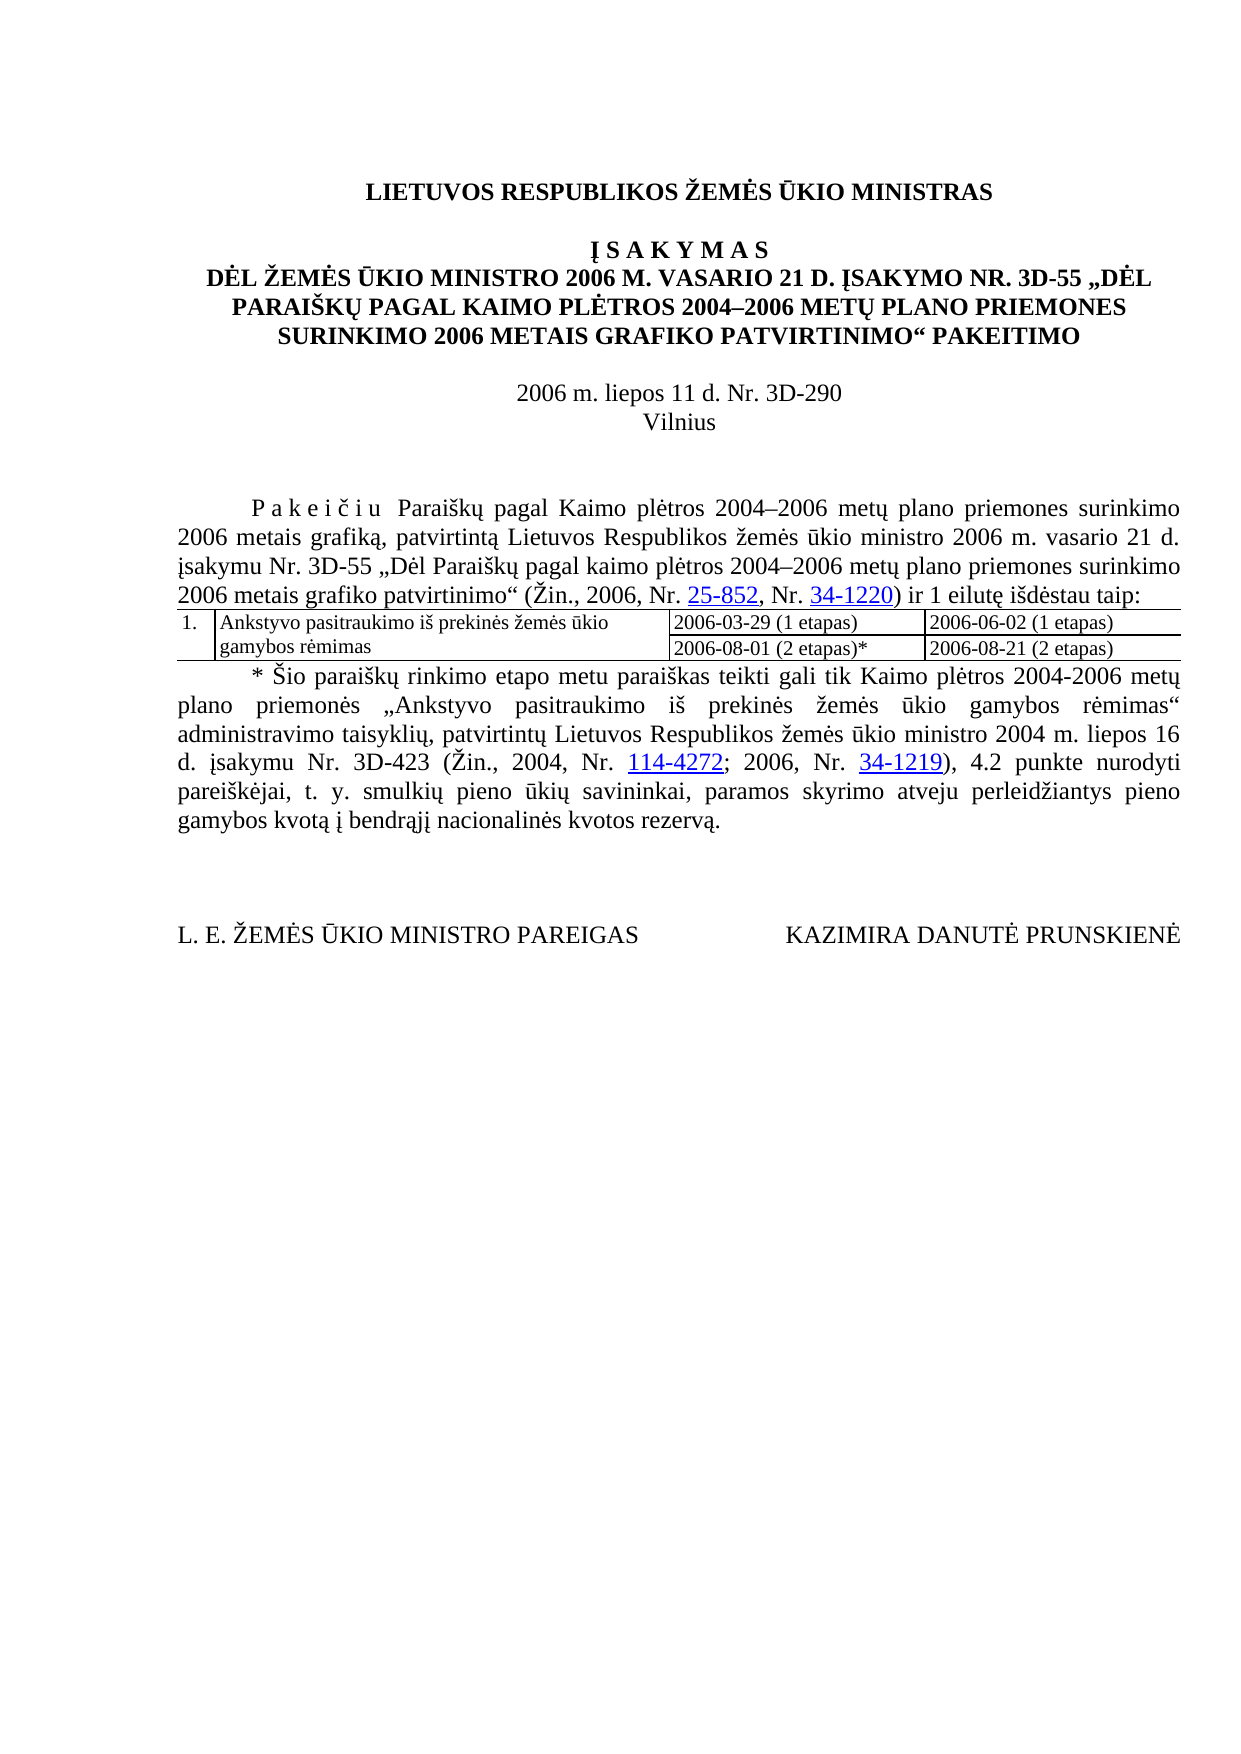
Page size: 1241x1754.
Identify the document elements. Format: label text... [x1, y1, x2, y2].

table_header Ankstyvo pasitraukimo iš prekinės žemės ūkio gamybos rėmimas [216, 610, 669, 660]
text Vilnius [177, 407, 1181, 436]
table_header 1. [177, 610, 214, 660]
text * Šio paraiškų rinkimo etapo metu paraiškas teikti gali tik Kaimo plėtros 2004-2006 metų plano priemonės „Ankstyvo pasitraukimo iš prekinės žemės ūkio gamybos rėmimas“ administravimo taisyklių, patvirtintų Lietuvos Respublikos žemės ūkio ministro 2004 m. liepos 16 d. įsakymu Nr. 3D-423 (Žin., 2004, Nr. 114-4272; 2006, Nr. 34-1219), 4.2 punkte nurodyti pareiškėjai, t. y. smulkių pieno ūkių savininkai, paramos skyrimo atveju perleidžiantys pieno gamybos kvotą į bendrąjį nacionalinės kvotos rezervą. [177, 661, 1181, 834]
text Į S A K Y M A S [177, 235, 1181, 263]
text L. E. ŽEMĖS ŪKIO MINISTRO PAREIGAS KAZIMIRA DANUTĖ PRUNSKIENĖ [177, 920, 1181, 949]
text DĖL ŽEMĖS ŪKIO MINISTRO 2006 M. VASARIO 21 D. ĮSAKYMO NR. 3D-55 „DĖL PARAIŠKŲ PAGAL KAIMO PLĖTROS 2004–2006 METŲ PLANO PRIEMONES SURINKIMO 2006 METAIS GRAFIKO PATVIRTINIMO“ PAKEITIMO [177, 263, 1181, 350]
text LIETUVOS RESPUBLIKOS ŽEMĖS ŪKIO MINISTRAS [177, 177, 1181, 206]
text 2006 m. liepos 11 d. Nr. 3D-290 [177, 378, 1181, 407]
text Pakeičiu Paraiškų pagal Kaimo plėtros 2004–2006 metų plano priemones surinkimo 2006 metais grafiką, patvirtintą Lietuvos Respublikos žemės ūkio ministro 2006 m. vasario 21 d. įsakymu Nr. 3D-55 „Dėl Paraiškų pagal kaimo plėtros 2004–2006 metų plano priemones surinkimo 2006 metais grafiko patvirtinimo“ (Žin., 2006, Nr. 25-852, Nr. 34-1220) ir 1 eilutę išdėstau taip: [177, 493, 1181, 608]
